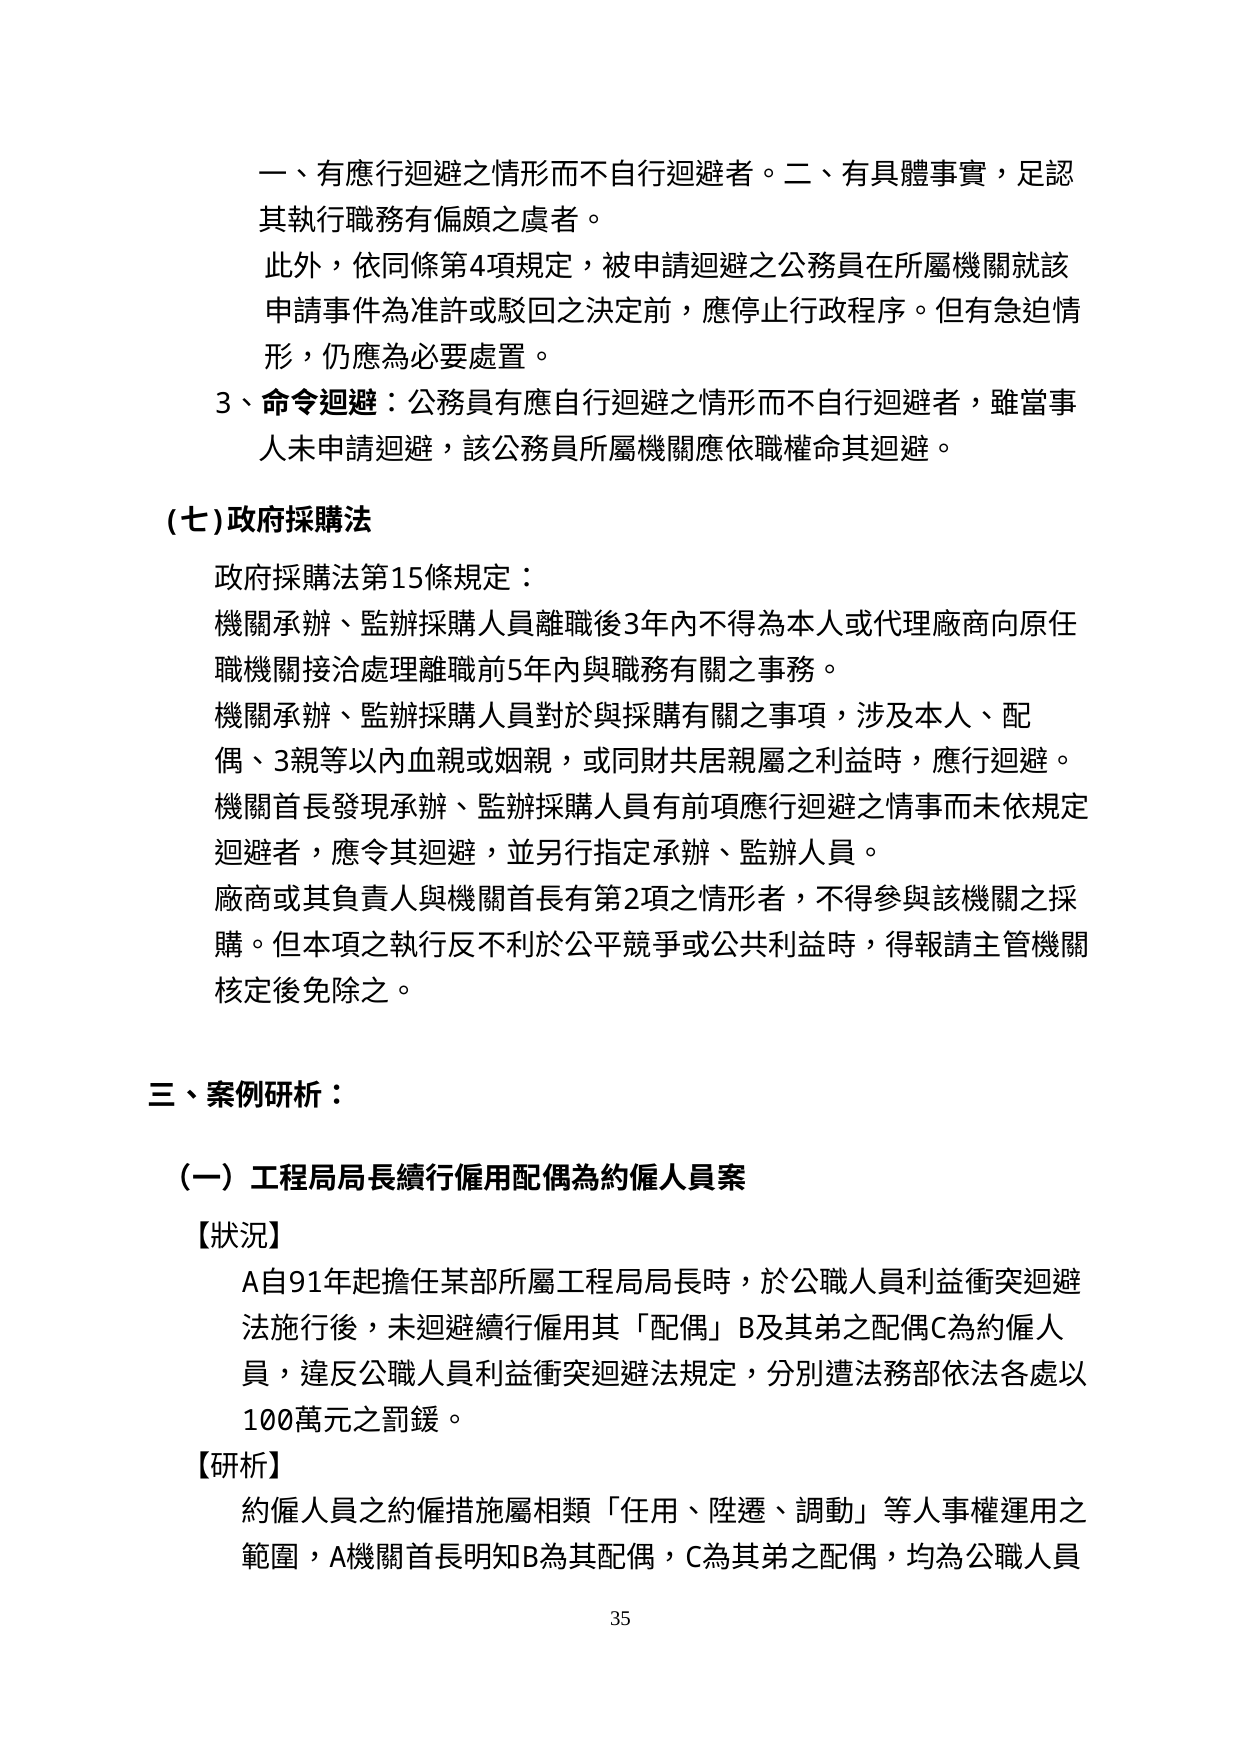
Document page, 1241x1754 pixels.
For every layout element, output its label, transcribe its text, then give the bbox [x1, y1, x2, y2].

text 廠商或其負責人與機關首長有第2項之情形者，不得參與該機關之採購。但本項之執行反不利於公平競爭或公共利益時，得報請主管機關核定後免除之。 [214, 873, 1092, 1010]
text 此外，依同條第4項規定，被申請迴避之公務員在所屬機關就該申請事件為准許或駁回之決定前，應停止行政程序。但有急迫情形，仍應為必要處置。 [264, 239, 1092, 377]
text 【研析】 [181, 1439, 1092, 1485]
text 【狀況】 [181, 1210, 1092, 1256]
text （一）工程局局長續行僱用配偶為約僱人員案 [163, 1152, 1092, 1198]
text 機關承辦、監辦採購人員離職後3年內不得為本人或代理廠商向原任職機關接洽處理離職前5年內與職務有關之事務。 [214, 598, 1092, 689]
text 機關首長發現承辦、監辦採購人員有前項應行迴避之情事而未依規定迴避者，應令其迴避，並另行指定承辦、監辦人員。 [214, 781, 1092, 873]
text 三、案例研析： [148, 1068, 1092, 1114]
text 約僱人員之約僱措施屬相類「任用、陞遷、調動」等人事權運用之範圍，A機關首長明知B為其配偶，C為其弟之配偶，均為公職人員 [241, 1485, 1092, 1577]
text 3、命令迴避：公務員有應自行迴避之情形而不自行迴避者，雖當事人未申請迴避，該公務員所屬機關應依職權命其迴避。 [214, 377, 1092, 468]
text 政府採購法第15條規定： [214, 552, 1092, 598]
text A自91年起擔任某部所屬工程局局長時，於公職人員利益衝突迴避法施行後，未迴避續行僱用其「配偶」B及其弟之配偶C為約僱人員，違反公職人員利益衝突迴避法規定，分別遭法務部依法各處以100萬元之罰鍰。 [241, 1256, 1092, 1439]
text (七)政府採購法 [163, 493, 1092, 539]
text 機關承辦、監辦採購人員對於與採購有關之事項，涉及本人、配偶、3親等以內血親或姻親，或同財共居親屬之利益時，應行迴避。 [214, 689, 1092, 781]
text 一、有應行迴避之情形而不自行迴避者。二、有具體事實，足認其執行職務有偏頗之虞者。 [214, 148, 1092, 239]
